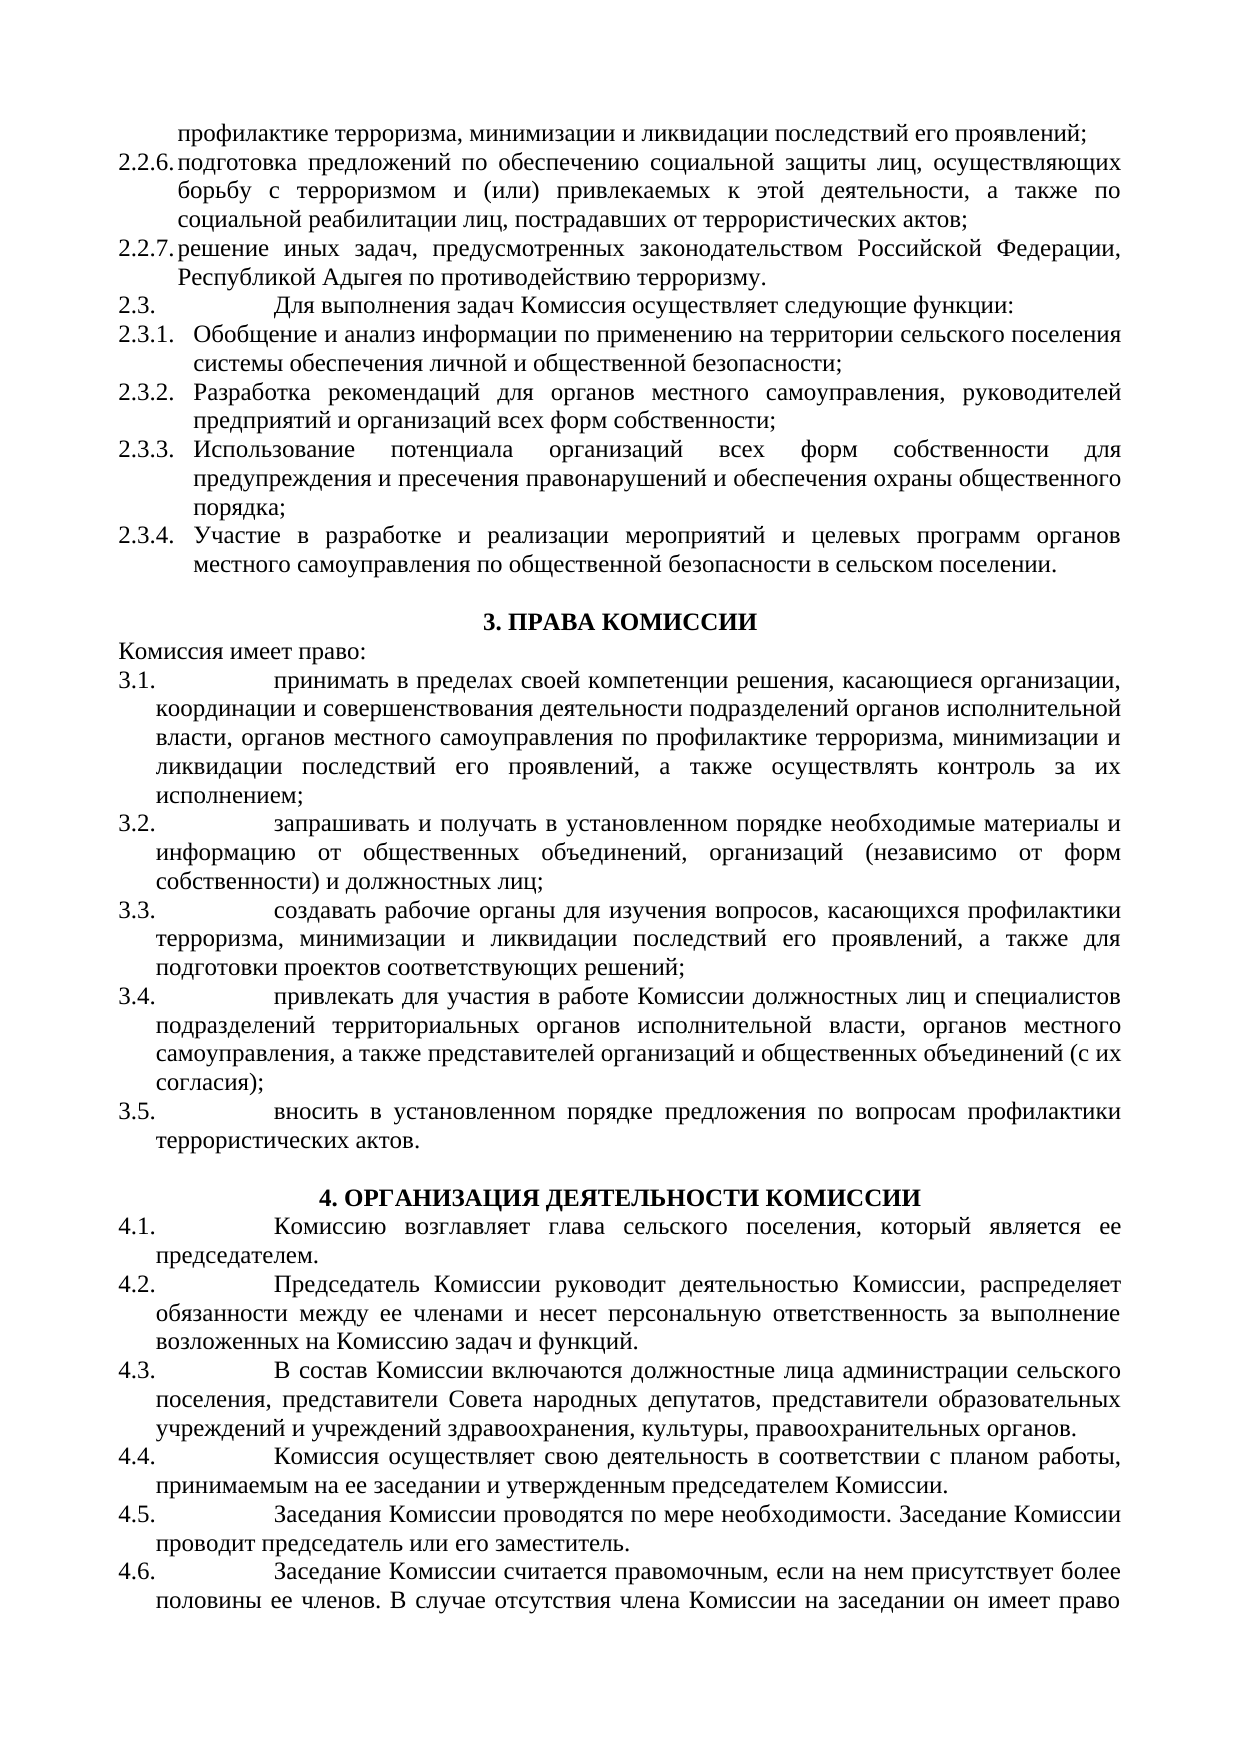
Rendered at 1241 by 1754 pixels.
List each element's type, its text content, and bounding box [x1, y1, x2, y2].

list Заседание Комиссии считается правомочным, если на нем присутствует более половины ее членов. В случае отсутствия члена Комиссии на заседании он имеет право [118, 1556, 1122, 1614]
list Для выполнения задач Комиссия осуществляет следующие функции: [118, 291, 1122, 319]
list запрашивать и получать в установленном порядке необходимые материалы и информацию от общественных объединений, организаций (независимо от форм собственности) и должностных лиц; [118, 808, 1122, 895]
text Комиссия имеет право: [118, 636, 1122, 665]
list Обобщение и анализ информации по применению на территории сельского поселения системы обеспечения личной и общественной безопасности; [118, 319, 1122, 377]
list Использование потенциала организаций всех форм собственности для предупреждения и пресечения правонарушений и обеспечения охраны общественного порядка; [118, 434, 1122, 521]
list профилактике терроризма, минимизации и ликвидации последствий его проявлений; [118, 118, 1122, 147]
list создавать рабочие органы для изучения вопросов, касающихся профилактики терроризма, минимизации и ликвидации последствий его проявлений, а также для подготовки проектов соответствующих решений; [118, 895, 1122, 981]
text 4. ОРГАНИЗАЦИЯ ДЕЯТЕЛЬНОСТИ КОМИССИИ [118, 1183, 1122, 1211]
list Комиссия осуществляет свою деятельность в соответствии с планом работы, принимаемым на ее заседании и утвержденным председателем Комиссии. [118, 1441, 1122, 1499]
list решение иных задач, предусмотренных законодательством Российской Федерации, Республикой Адыгея по противодействию терроризму. [118, 233, 1122, 291]
text 3. ПРАВА КОМИССИИ [118, 607, 1122, 636]
list Разработка рекомендаций для органов местного самоуправления, руководителей предприятий и организаций всех форм собственности; [118, 377, 1122, 434]
list Заседания Комиссии проводятся по мере необходимости. Заседание Комиссии проводит председатель или его заместитель. [118, 1499, 1122, 1556]
list Комиссию возглавляет глава сельского поселения, который является ее председателем. [118, 1211, 1122, 1269]
list подготовка предложений по обеспечению социальной защиты лиц, осуществляющих борьбу с терроризмом и (или) привлекаемых к этой деятельности, а также по социальной реабилитации лиц, пострадавших от террористических актов; [118, 147, 1122, 233]
list Участие в разработке и реализации мероприятий и целевых программ органов местного самоуправления по общественной безопасности в сельском поселении. [118, 521, 1122, 578]
list вносить в установленном порядке предложения по вопросам профилактики террористических актов. [118, 1096, 1122, 1153]
list В состав Комиссии включаются должностные лица администрации сельского поселения, представители Совета народных депутатов, представители образовательных учреждений и учреждений здравоохранения, культуры, правоохранительных органов. [118, 1355, 1122, 1441]
list привлекать для участия в работе Комиссии должностных лиц и специалистов подразделений территориальных органов исполнительной власти, органов местного самоуправления, а также представителей организаций и общественных объединений (с их согласия); [118, 981, 1122, 1096]
list Председатель Комиссии руководит деятельностью Комиссии, распределяет обязанности между ее членами и несет персональную ответственность за выполнение возложенных на Комиссию задач и функций. [118, 1269, 1122, 1355]
list принимать в пределах своей компетенции решения, касающиеся организации, координации и совершенствования деятельности подразделений органов исполнительной власти, органов местного самоуправления по профилактике терроризма, минимизации и ликвидации последствий его проявлений, а также осуществлять контроль за их исполнением; [118, 665, 1122, 808]
